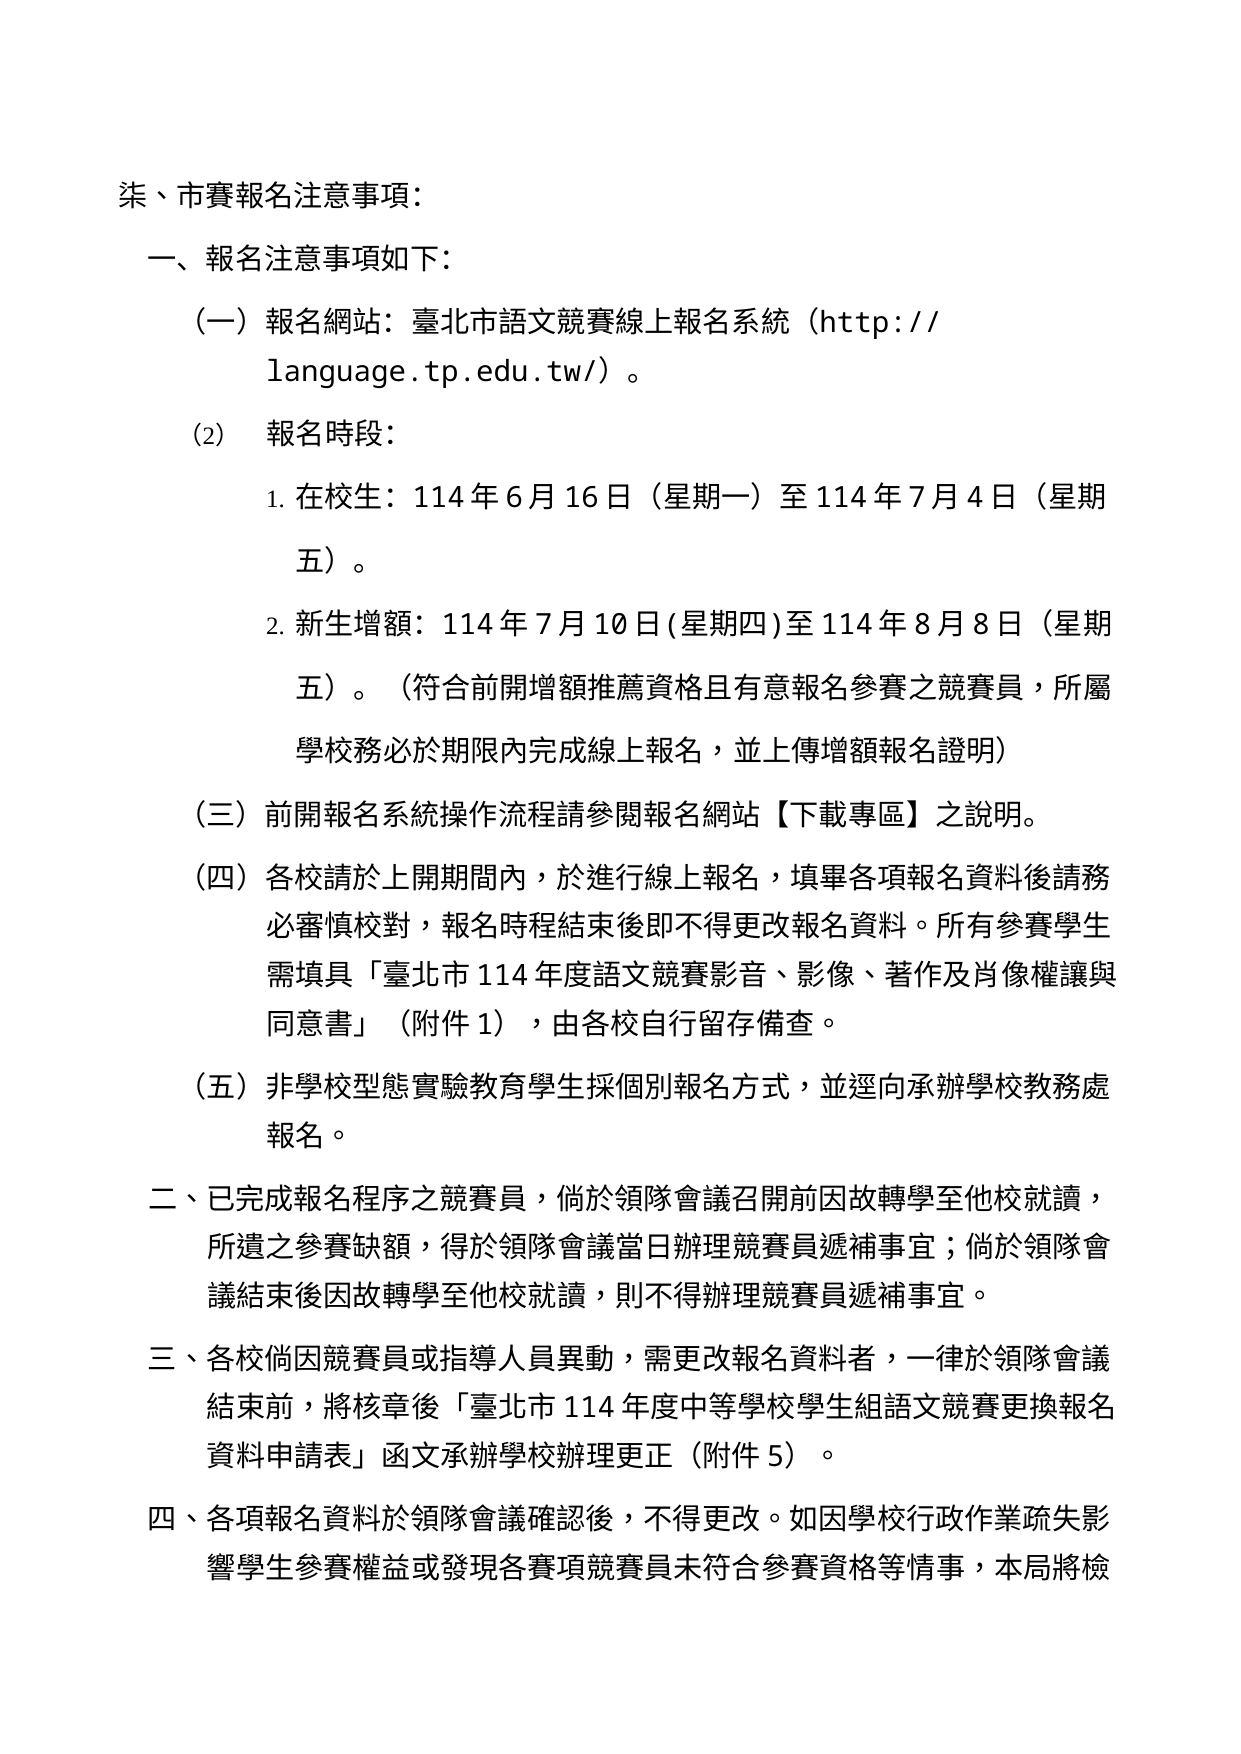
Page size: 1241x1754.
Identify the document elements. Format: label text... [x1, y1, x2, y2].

list 報名時段： [177, 411, 1122, 453]
text （五）非學校型態實驗教育學生採個別報名方式，並逕向承辦學校教務處報名。 [177, 1063, 1122, 1154]
text 柒、市賽報名注意事項： [118, 173, 1122, 215]
text 三、各校倘因競賽員或指導人員異動，需更改報名資料者，一律於領隊會議結束前，將核章後「臺北市114年度中等學校學生組語文競賽更換報名資料申請表」函文承辦學校辦理更正（附件5）。 [148, 1335, 1122, 1475]
text （四）各校請於上開期間內，於進行線上報名，填畢各項報名資料後請務必審慎校對，報名時程結束後即不得更改報名資料。所有參賽學生需填具「臺北市114年度語文競賽影音、影像、著作及肖像權讓與同意書」（附件1），由各校自行留存備查。 [177, 854, 1122, 1043]
list 新生增額：114年7月10日(星期四)至114年8月8日（星期五）。（符合前開增額推薦資格且有意報名參賽之競賽員，所屬學校務必於期限內完成線上報名，並上傳增額報名證明） [266, 601, 1122, 770]
text （三）前開報名系統操作流程請參閱報名網站【下載專區】之說明。 [177, 791, 1122, 834]
text 四、各項報名資料於領隊會議確認後，不得更改。如因學校行政作業疏失影響學生參賽權益或發現各賽項競賽員未符合參賽資格等情事，本局將檢 [148, 1496, 1122, 1587]
text 二、已完成報名程序之競賽員，倘於領隊會議召開前因故轉學至他校就讀，所遺之參賽缺額，得於領隊會議當日辦理競賽員遞補事宜；倘於領隊會議結束後因故轉學至他校就讀，則不得辦理競賽員遞補事宜。 [148, 1175, 1122, 1314]
text 一、報名注意事項如下： [118, 236, 1122, 278]
text （一）報名網站：臺北市語文競賽線上報名系統（http://language.tp.edu.tw/）。 [177, 299, 1122, 390]
list 在校生：114年6月16日（星期一）至114年7月4日（星期五）。 [266, 474, 1122, 580]
